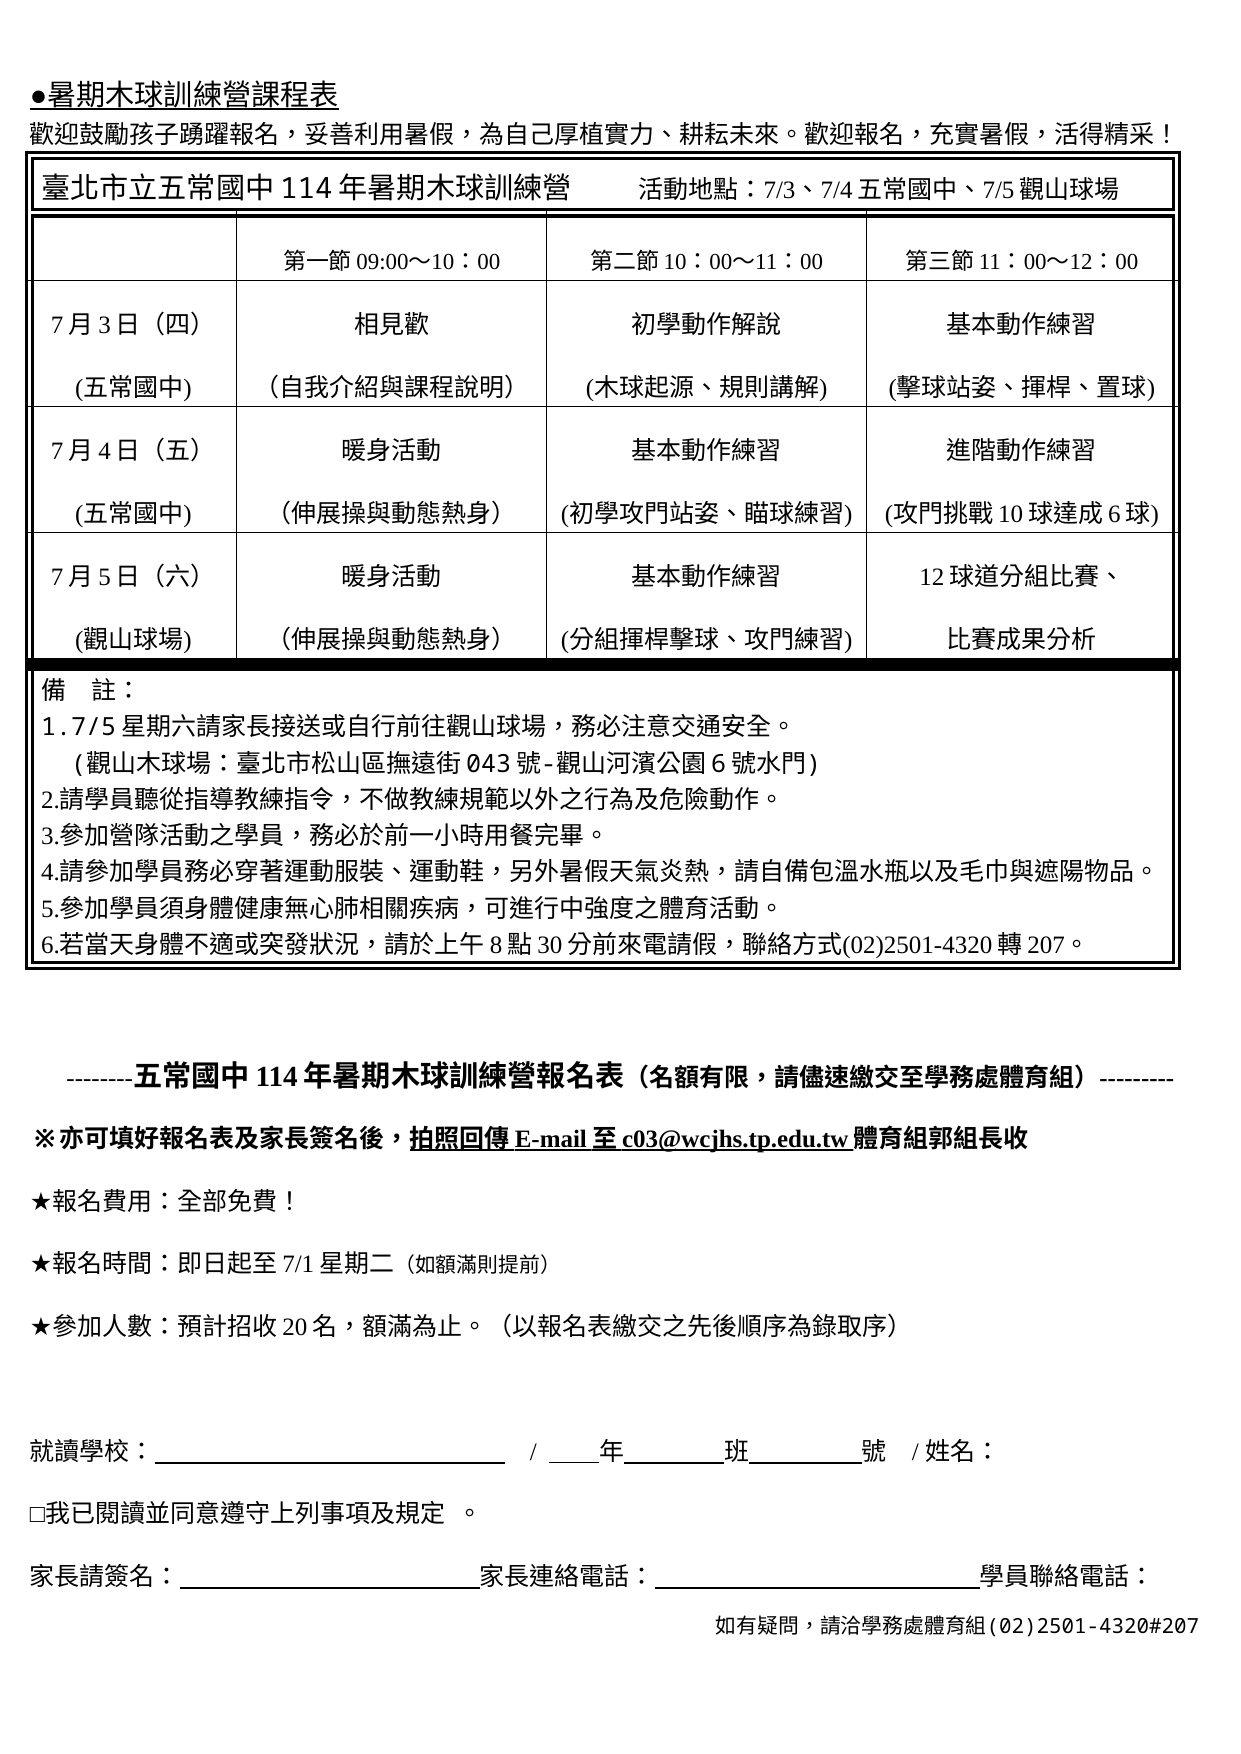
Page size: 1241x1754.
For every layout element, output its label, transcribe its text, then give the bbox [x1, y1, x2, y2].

table_cell 暖身活動 （伸展操與動態熱身） [237, 533, 546, 658]
table_cell 7月5日（六） (觀山球場) [34, 533, 236, 658]
text 歡迎鼓勵孩子踴躍報名，妥善利用暑假，為自己厚植實力、耕耘未來。歡迎報名，充實暑假，活得精采！ [29, 114, 1211, 151]
text □我已閱讀並同意遵守上列事項及規定 。 [29, 1470, 1211, 1532]
table_cell 備 註： 1.7/5星期六請家長接送或自行前往觀山球場，務必注意交通安全。 (觀山木球場：臺北市松山區撫遠街043號-觀山河濱公園6號水門) 2.請學員聽從指導教練指令，不做教練規範以外之行為及危險動作。 3.參加營隊活動之學員，務必於前一小時用餐完畢。 4.請參加學員務必穿著運動服裝、運動鞋，另外暑假天氣炎熱，請自備包溫水瓶以及毛巾與遮陽物品。 5.參加學員須身體健康無心肺相關疾病，可進行中強度之體育活動。 6.若當天身體不適或突發狀況，請於上午8點30分前來電請假，聯絡方式(02)2501-4320轉207。 [34, 671, 1172, 961]
text 家長請簽名： 家長連絡電話： 學員聯絡電話： [29, 1532, 1211, 1595]
table_cell 暖身活動 （伸展操與動態熱身） [237, 407, 546, 532]
table_cell 初學動作解說 (木球起源、規則講解) [547, 281, 866, 406]
text 如有疑問，請洽學務處體育組(02)2501-4320#207 [247, 1609, 1199, 1639]
table_cell 12球道分組比賽、 比賽成果分析 [867, 533, 1172, 658]
text ※亦可填好報名表及家長簽名後，拍照回傳E-mail至c03@wcjhs.tp.edu.tw體育組郭組長收 [29, 1095, 1211, 1157]
text ★報名費用：全部免費！ [29, 1157, 1211, 1220]
table_cell 基本動作練習 (初學攻門站姿、瞄球練習) [547, 407, 866, 532]
table_cell 相見歡 （自我介紹與課程說明） [237, 281, 546, 406]
table_cell 第三節11：00～12：00 [867, 208, 1177, 280]
text ★報名時間：即日起至7/1星期二（如額滿則提前） [29, 1220, 1211, 1282]
text --------五常國中114年暑期木球訓練營報名表（名額有限，請儘速繳交至學務處體育組）--------- [29, 1032, 1211, 1095]
text ●暑期木球訓練營課程表 [29, 72, 1211, 114]
text 就讀學校： / 年 班 號 / 姓名： [29, 1407, 1211, 1470]
table_cell 基本動作練習 (分組揮桿擊球、攻門練習) [547, 533, 866, 658]
table_cell 進階動作練習 (攻門挑戰10球達成6球) [867, 407, 1172, 532]
table_cell 7月4日（五） (五常國中) [34, 407, 236, 532]
table_cell 第二節10：00～11：00 [547, 218, 866, 280]
table_cell 基本動作練習 (擊球站姿、揮桿、置球) [867, 281, 1172, 406]
table_cell [30, 208, 236, 280]
text ★參加人數：預計招收20名，額滿為止。（以報名表繳交之先後順序為錄取序） [29, 1282, 1211, 1345]
table_cell 第一節09:00～10：00 [237, 218, 546, 280]
table_cell [34, 218, 236, 280]
text [232, 1602, 1214, 1657]
table_header 臺北市立五常國中114年暑期木球訓練營 活動地點：7/3、7/4五常國中、7/5觀山球場 [30, 154, 1177, 208]
table_cell 7月3日（四） (五常國中) [34, 281, 236, 406]
